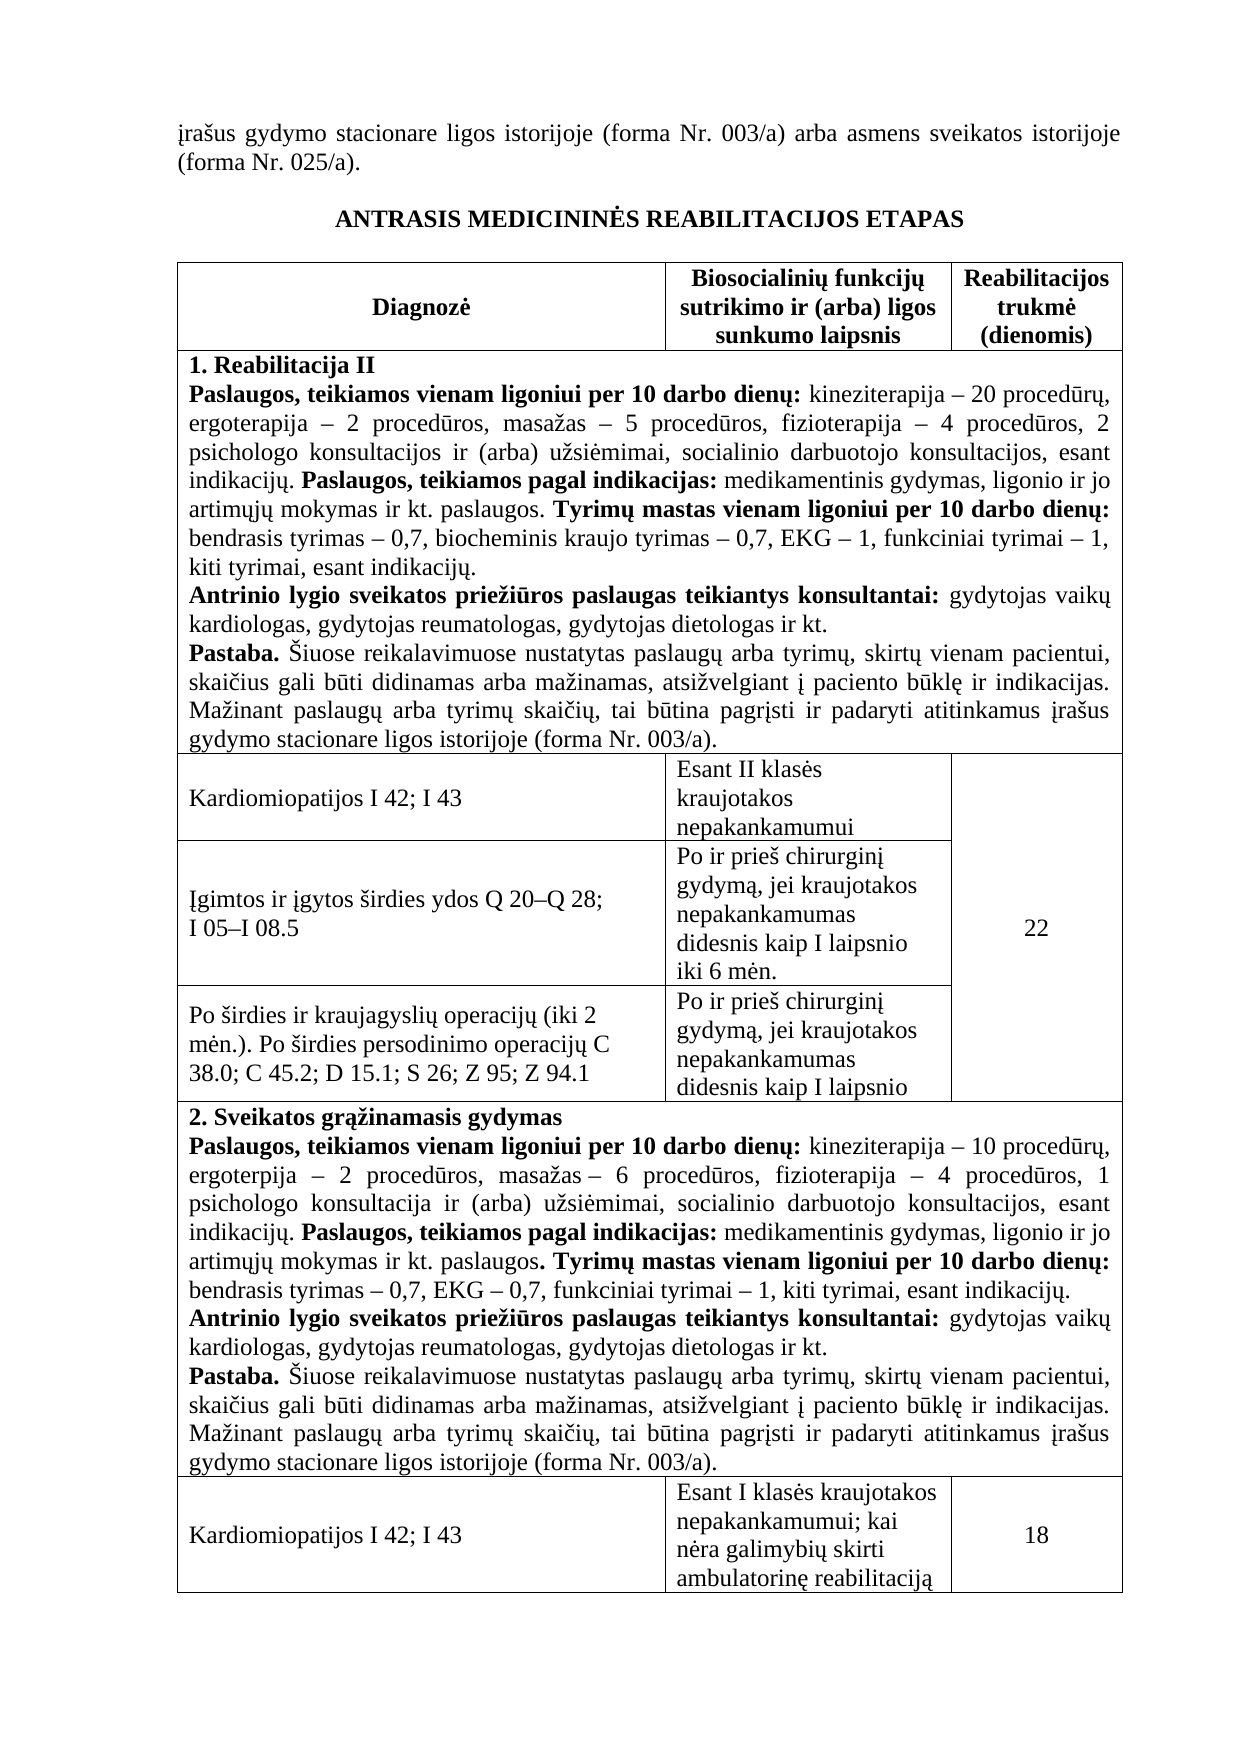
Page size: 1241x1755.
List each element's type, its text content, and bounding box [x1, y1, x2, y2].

table_header Biosocialinių funkcijų sutrikimo ir (arba) ligos sunkumo laipsnis [666, 263, 951, 349]
text įrašus gydymo stacionare ligos istorijoje (forma Nr. 003/a) arba asmens sveikatos istorijoje (forma Nr. 025/a). [177, 118, 1122, 176]
table_cell Įgimtos ir įgytos širdies ydos Q 20–Q 28; I 05–I 08.5 [178, 841, 665, 985]
table_cell Esant II klasės kraujotakos nepakankamumui [666, 754, 951, 840]
subtitle ANTRASIS MEDICININĖS REABILITACIJOS ETAPAS [177, 204, 1122, 233]
table_cell Kardiomiopatijos I 42; I 43 [178, 1477, 665, 1592]
table_cell Po ir prieš chirurginį gydymą, jei kraujotakos nepakankamumas didesnis kaip I laipsnio [666, 986, 951, 1101]
table_cell Po ir prieš chirurginį gydymą, jei kraujotakos nepakankamumas didesnis kaip I laipsnio iki 6 mėn. [666, 841, 951, 985]
table_cell Esant I klasės kraujotakos nepakankamumui; kai nėra galimybių skirti ambulatorinę reabilitaciją [666, 1477, 951, 1592]
table_cell 2. Sveikatos grąžinamasis gydymas Paslaugos, teikiamos vienam ligoniui per 10 darbo dienų: kineziterapija – 10 procedūrų, ergoterpija – 2 procedūros, masažas – 6 procedūros, fizioterapija – 4 procedūros, 1 psichologo konsultacija ir (arba) užsiėmimai, socialinio darbuotojo konsultacijos, esant indikacijų. Paslaugos, teikiamos pagal indikacijas: medikamentinis gydymas, ligonio ir jo artimųjų mokymas ir kt. paslaugos. Tyrimų mastas vienam ligoniui per 10 darbo dienų: bendrasis tyrimas – 0,7, EKG – 0,7, funkciniai tyrimai – 1, kiti tyrimai, esant indikacijų. Antrinio lygio sveikatos priežiūros paslaugas teikiantys konsultantai: gydytojas vaikų kardiologas, gydytojas reumatologas, gydytojas dietologas ir kt. Pastaba. Šiuose reikalavimuose nustatytas paslaugų arba tyrimų, skirtų vienam pacientui, skaičius gali būti didinamas arba mažinamas, atsižvelgiant į paciento būklę ir indikacijas. Mažinant paslaugų arba tyrimų skaičių, tai būtina pagrįsti ir padaryti atitinkamus įrašus gydymo stacionare ligos istorijoje (forma Nr. 003/a). [178, 1102, 1122, 1476]
table_header Reabilitacijos trukmė (dienomis) [952, 263, 1122, 349]
table_cell Po širdies ir kraujagyslių operacijų (iki 2 mėn.). Po širdies persodinimo operacijų C 38.0; C 45.2; D 15.1; S 26; Z 95; Z 94.1 [178, 986, 665, 1101]
table_cell 22 [952, 754, 1122, 1101]
table_cell 18 [952, 1477, 1122, 1592]
table_header Diagnozė [178, 263, 665, 349]
table_cell 1. Reabilitacija II Paslaugos, teikiamos vienam ligoniui per 10 darbo dienų: kineziterapija – 20 procedūrų, ergoterapija – 2 procedūros, masažas – 5 procedūros, fizioterapija – 4 procedūros, 2 psichologo konsultacijos ir (arba) užsiėmimai, socialinio darbuotojo konsultacijos, esant indikacijų. Paslaugos, teikiamos pagal indikacijas: medikamentinis gydymas, ligonio ir jo artimųjų mokymas ir kt. paslaugos. Tyrimų mastas vienam ligoniui per 10 darbo dienų: bendrasis tyrimas – 0,7, biocheminis kraujo tyrimas – 0,7, EKG – 1, funkciniai tyrimai – 1, kiti tyrimai, esant indikacijų. Antrinio lygio sveikatos priežiūros paslaugas teikiantys konsultantai: gydytojas vaikų kardiologas, gydytojas reumatologas, gydytojas dietologas ir kt. Pastaba. Šiuose reikalavimuose nustatytas paslaugų arba tyrimų, skirtų vienam pacientui, skaičius gali būti didinamas arba mažinamas, atsižvelgiant į paciento būklę ir indikacijas. Mažinant paslaugų arba tyrimų skaičių, tai būtina pagrįsti ir padaryti atitinkamus įrašus gydymo stacionare ligos istorijoje (forma Nr. 003/a). [178, 351, 1122, 753]
table_cell Kardiomiopatijos I 42; I 43 [178, 754, 665, 840]
